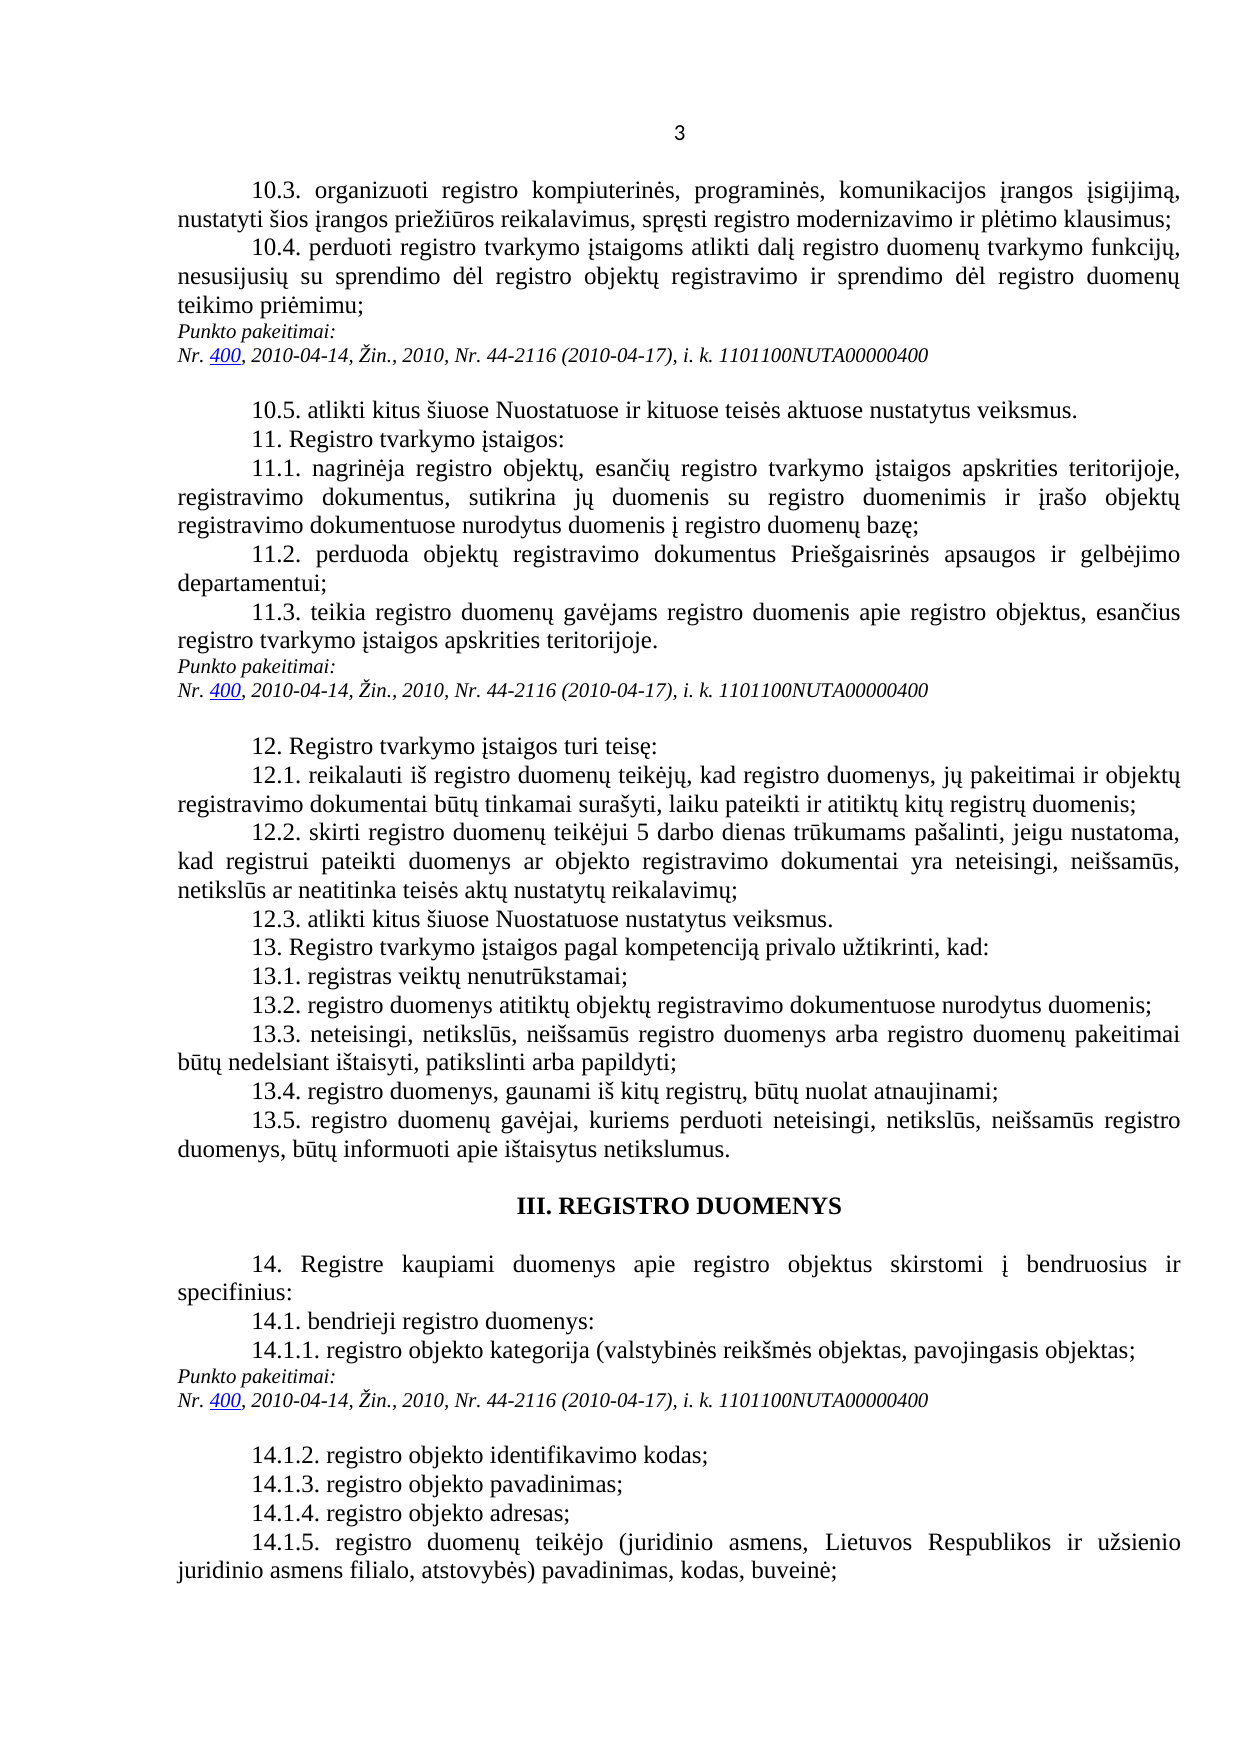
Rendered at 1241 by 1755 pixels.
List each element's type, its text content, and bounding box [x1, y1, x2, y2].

text 11.1. nagrinėja registro objektų, esančių registro tvarkymo įstaigos apskrities teritorijoje, registravimo dokumentus, sutikrina jų duomenis su registro duomenimis ir įrašo objektų registravimo dokumentuose nurodytus duomenis į registro duomenų bazę; [177, 453, 1181, 539]
text 13.3. neteisingi, netikslūs, neišsamūs registro duomenys arba registro duomenų pakeitimai būtų nedelsiant ištaisyti, patikslinti arba papildyti; [177, 1019, 1181, 1076]
text 14.1.5. registro duomenų teikėjo (juridinio asmens, Lietuvos Respublikos ir užsienio juridinio asmens filialo, atstovybės) pavadinimas, kodas, buveinė; [177, 1527, 1181, 1584]
text 11.2. perduoda objektų registravimo dokumentus Priešgaisrinės apsaugos ir gelbėjimo departamentui; [177, 539, 1181, 597]
text 11.3. teikia registro duomenų gavėjams registro duomenis apie registro objektus, esančius registro tvarkymo įstaigos apskrities teritorijoje. [177, 597, 1181, 654]
text 13.5. registro duomenų gavėjai, kuriems perduoti neteisingi, netikslūs, neišsamūs registro duomenys, būtų informuoti apie ištaisytus netikslumus. [177, 1105, 1181, 1162]
text 12. Registro tvarkymo įstaigos turi teisę: [177, 731, 1181, 760]
text 10.5. atlikti kitus šiuose Nuostatuose ir kituose teisės aktuose nustatytus veiksmus. [177, 396, 1181, 424]
text 13. Registro tvarkymo įstaigos pagal kompetenciją privalo užtikrinti, kad: [177, 932, 1181, 961]
text Punkto pakeitimai: [177, 1364, 1181, 1388]
text Nr. 400, 2010-04-14, Žin., 2010, Nr. 44-2116 (2010-04-17), i. k. 1101100NUTA00000400 [177, 1388, 1181, 1412]
text 12.1. reikalauti iš registro duomenų teikėjų, kad registro duomenys, jų pakeitimai ir objektų registravimo dokumentai būtų tinkamai surašyti, laiku pateikti ir atitiktų kitų registrų duomenis; [177, 760, 1181, 817]
text Punkto pakeitimai: [177, 319, 1181, 343]
text 10.4. perduoti registro tvarkymo įstaigoms atlikti dalį registro duomenų tvarkymo funkcijų, nesusijusių su sprendimo dėl registro objektų registravimo ir sprendimo dėl registro duomenų teikimo priėmimu; [177, 232, 1181, 319]
text 14.1.4. registro objekto adresas; [177, 1498, 1181, 1527]
text 14. Registre kaupiami duomenys apie registro objektus skirstomi į bendruosius ir specifinius: [177, 1249, 1181, 1306]
text 14.1.3. registro objekto pavadinimas; [177, 1469, 1181, 1498]
text 13.1. registras veiktų nenutrūkstamai; [177, 961, 1181, 990]
text 14.1.2. registro objekto identifikavimo kodas; [177, 1441, 1181, 1469]
text Punkto pakeitimai: [177, 654, 1181, 678]
text III. RegistrO duomenys [177, 1191, 1181, 1220]
text 10.3. organizuoti registro kompiuterinės, programinės, komunikacijos įrangos įsigijimą, nustatyti šios įrangos priežiūros reikalavimus, spręsti registro modernizavimo ir plėtimo klausimus; [177, 175, 1181, 232]
text 12.3. atlikti kitus šiuose Nuostatuose nustatytus veiksmus. [177, 904, 1181, 932]
text 12.2. skirti registro duomenų teikėjui 5 darbo dienas trūkumams pašalinti, jeigu nustatoma, kad registrui pateikti duomenys ar objekto registravimo dokumentai yra neteisingi, neišsamūs, netikslūs ar neatitinka teisės aktų nustatytų reikalavimų; [177, 817, 1181, 904]
text 14.1. bendrieji registro duomenys: [177, 1306, 1181, 1335]
text Nr. 400, 2010-04-14, Žin., 2010, Nr. 44-2116 (2010-04-17), i. k. 1101100NUTA00000400 [177, 343, 1181, 367]
text Nr. 400, 2010-04-14, Žin., 2010, Nr. 44-2116 (2010-04-17), i. k. 1101100NUTA00000400 [177, 678, 1181, 702]
text 13.2. registro duomenys atitiktų objektų registravimo dokumentuose nurodytus duomenis; [177, 990, 1181, 1019]
text 11. Registro tvarkymo įstaigos: [177, 424, 1181, 453]
text 13.4. registro duomenys, gaunami iš kitų registrų, būtų nuolat atnaujinami; [177, 1076, 1181, 1105]
text 14.1.1. registro objekto kategorija (valstybinės reikšmės objektas, pavojingasis objektas; [177, 1335, 1181, 1364]
